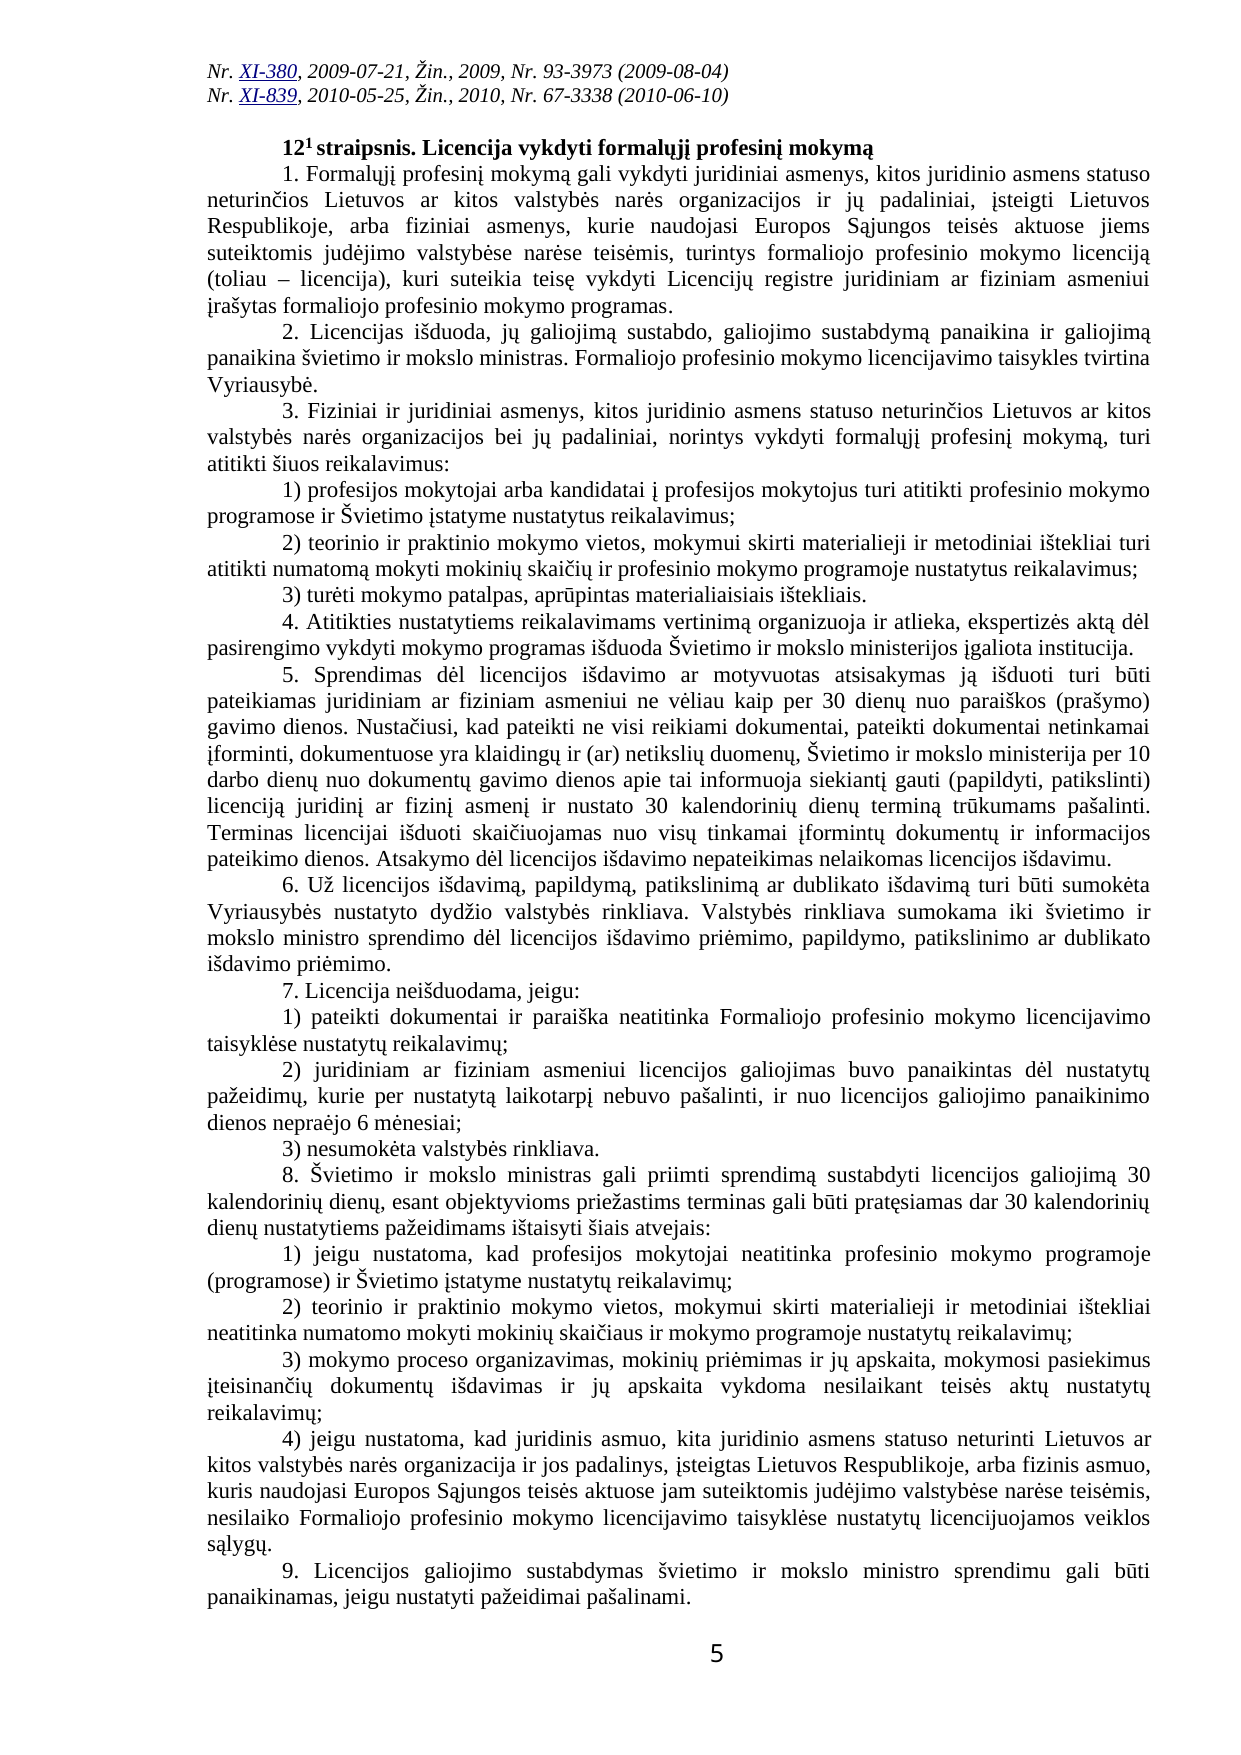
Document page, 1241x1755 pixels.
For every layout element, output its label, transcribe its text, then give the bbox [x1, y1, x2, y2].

text 8. Švietimo ir mokslo ministras gali priimti sprendimą sustabdyti licencijos galiojimą 30 kalendorinių dienų, esant objektyvioms priežastims terminas gali būti pratęsiamas dar 30 kalendorinių dienų nustatytiems pažeidimams ištaisyti šiais atvejais: [207, 1161, 1152, 1240]
text 1) pateikti dokumentai ir paraiška neatitinka Formaliojo profesinio mokymo licencijavimo taisyklėse nustatytų reikalavimų; [207, 1003, 1152, 1056]
text Nr. XI-839, 2010-05-25, Žin., 2010, Nr. 67-3338 (2010-06-10) [207, 83, 1152, 107]
text 3) nesumokėta valstybės rinkliava. [207, 1135, 1152, 1161]
text 121 straipsnis. Licencija vykdyti formalųjį profesinį mokymą [207, 133, 1152, 160]
text 7. Licencija neišduodama, jeigu: [207, 977, 1152, 1003]
text 1) jeigu nustatoma, kad profesijos mokytojai neatitinka profesinio mokymo programoje (programose) ir Švietimo įstatyme nustatytų reikalavimų; [207, 1240, 1152, 1293]
text 4) jeigu nustatoma, kad juridinis asmuo, kita juridinio asmens statuso neturinti Lietuvos ar kitos valstybės narės organizacija ir jos padalinys, įsteigtas Lietuvos Respublikoje, arba fizinis asmuo, kuris naudojasi Europos Sąjungos teisės aktuose jam suteiktomis judėjimo valstybėse narėse teisėmis, nesilaiko Formaliojo profesinio mokymo licencijavimo taisyklėse nustatytų licencijuojamos veiklos sąlygų. [207, 1425, 1152, 1557]
text Nr. XI-380, 2009-07-21, Žin., 2009, Nr. 93-3973 (2009-08-04) [207, 59, 1152, 83]
text 1. Formalųjį profesinį mokymą gali vykdyti juridiniai asmenys, kitos juridinio asmens statuso neturinčios Lietuvos ar kitos valstybės narės organizacijos ir jų padaliniai, įsteigti Lietuvos Respublikoje, arba fiziniai asmenys, kurie naudojasi Europos Sąjungos teisės aktuose jiems suteiktomis judėjimo valstybėse narėse teisėmis, turintys formaliojo profesinio mokymo licenciją (toliau – licencija), kuri suteikia teisę vykdyti Licencijų registre juridiniam ar fiziniam asmeniui įrašytas formaliojo profesinio mokymo programas. [207, 160, 1152, 318]
text 5. Sprendimas dėl licencijos išdavimo ar motyvuotas atsisakymas ją išduoti turi būti pateikiamas juridiniam ar fiziniam asmeniui ne vėliau kaip per 30 dienų nuo paraiškos (prašymo) gavimo dienos. Nustačiusi, kad pateikti ne visi reikiami dokumentai, pateikti dokumentai netinkamai įforminti, dokumentuose yra klaidingų ir (ar) netikslių duomenų, Švietimo ir mokslo ministerija per 10 darbo dienų nuo dokumentų gavimo dienos apie tai informuoja siekiantį gauti (papildyti, patikslinti) licenciją juridinį ar fizinį asmenį ir nustato 30 kalendorinių dienų terminą trūkumams pašalinti. Terminas licencijai išduoti skaičiuojamas nuo visų tinkamai įformintų dokumentų ir informacijos pateikimo dienos. Atsakymo dėl licencijos išdavimo nepateikimas nelaikomas licencijos išdavimu. [207, 661, 1152, 871]
text 1) profesijos mokytojai arba kandidatai į profesijos mokytojus turi atitikti profesinio mokymo programose ir Švietimo įstatyme nustatytus reikalavimus; [207, 476, 1152, 529]
text 3) mokymo proceso organizavimas, mokinių priėmimas ir jų apskaita, mokymosi pasiekimus įteisinančių dokumentų išdavimas ir jų apskaita vykdoma nesilaikant teisės aktų nustatytų reikalavimų; [207, 1346, 1152, 1425]
text 4. Atitikties nustatytiems reikalavimams vertinimą organizuoja ir atlieka, ekspertizės aktą dėl pasirengimo vykdyti mokymo programas išduoda Švietimo ir mokslo ministerijos įgaliota institucija. [207, 608, 1152, 661]
text 6. Už licencijos išdavimą, papildymą, patikslinimą ar dublikato išdavimą turi būti sumokėta Vyriausybės nustatyto dydžio valstybės rinkliava. Valstybės rinkliava sumokama iki švietimo ir mokslo ministro sprendimo dėl licencijos išdavimo priėmimo, papildymo, patikslinimo ar dublikato išdavimo priėmimo. [207, 871, 1152, 977]
text 2) teorinio ir praktinio mokymo vietos, mokymui skirti materialieji ir metodiniai ištekliai turi atitikti numatomą mokyti mokinių skaičių ir profesinio mokymo programoje nustatytus reikalavimus; [207, 529, 1152, 582]
text 3) turėti mokymo patalpas, aprūpintas materialiaisiais ištekliais. [207, 582, 1152, 608]
text 9. Licencijos galiojimo sustabdymas švietimo ir mokslo ministro sprendimu gali būti panaikinamas, jeigu nustatyti pažeidimai pašalinami. [207, 1557, 1152, 1609]
text 2) juridiniam ar fiziniam asmeniui licencijos galiojimas buvo panaikintas dėl nustatytų pažeidimų, kurie per nustatytą laikotarpį nebuvo pašalinti, ir nuo licencijos galiojimo panaikinimo dienos nepraėjo 6 mėnesiai; [207, 1056, 1152, 1135]
text 3. Fiziniai ir juridiniai asmenys, kitos juridinio asmens statuso neturinčios Lietuvos ar kitos valstybės narės organizacijos bei jų padaliniai, norintys vykdyti formalųjį profesinį mokymą, turi atitikti šiuos reikalavimus: [207, 397, 1152, 476]
text 2) teorinio ir praktinio mokymo vietos, mokymui skirti materialieji ir metodiniai ištekliai neatitinka numatomo mokyti mokinių skaičiaus ir mokymo programoje nustatytų reikalavimų; [207, 1293, 1152, 1346]
text 2. Licencijas išduoda, jų galiojimą sustabdo, galiojimo sustabdymą panaikina ir galiojimą panaikina švietimo ir mokslo ministras. Formaliojo profesinio mokymo licencijavimo taisykles tvirtina Vyriausybė. [207, 318, 1152, 397]
